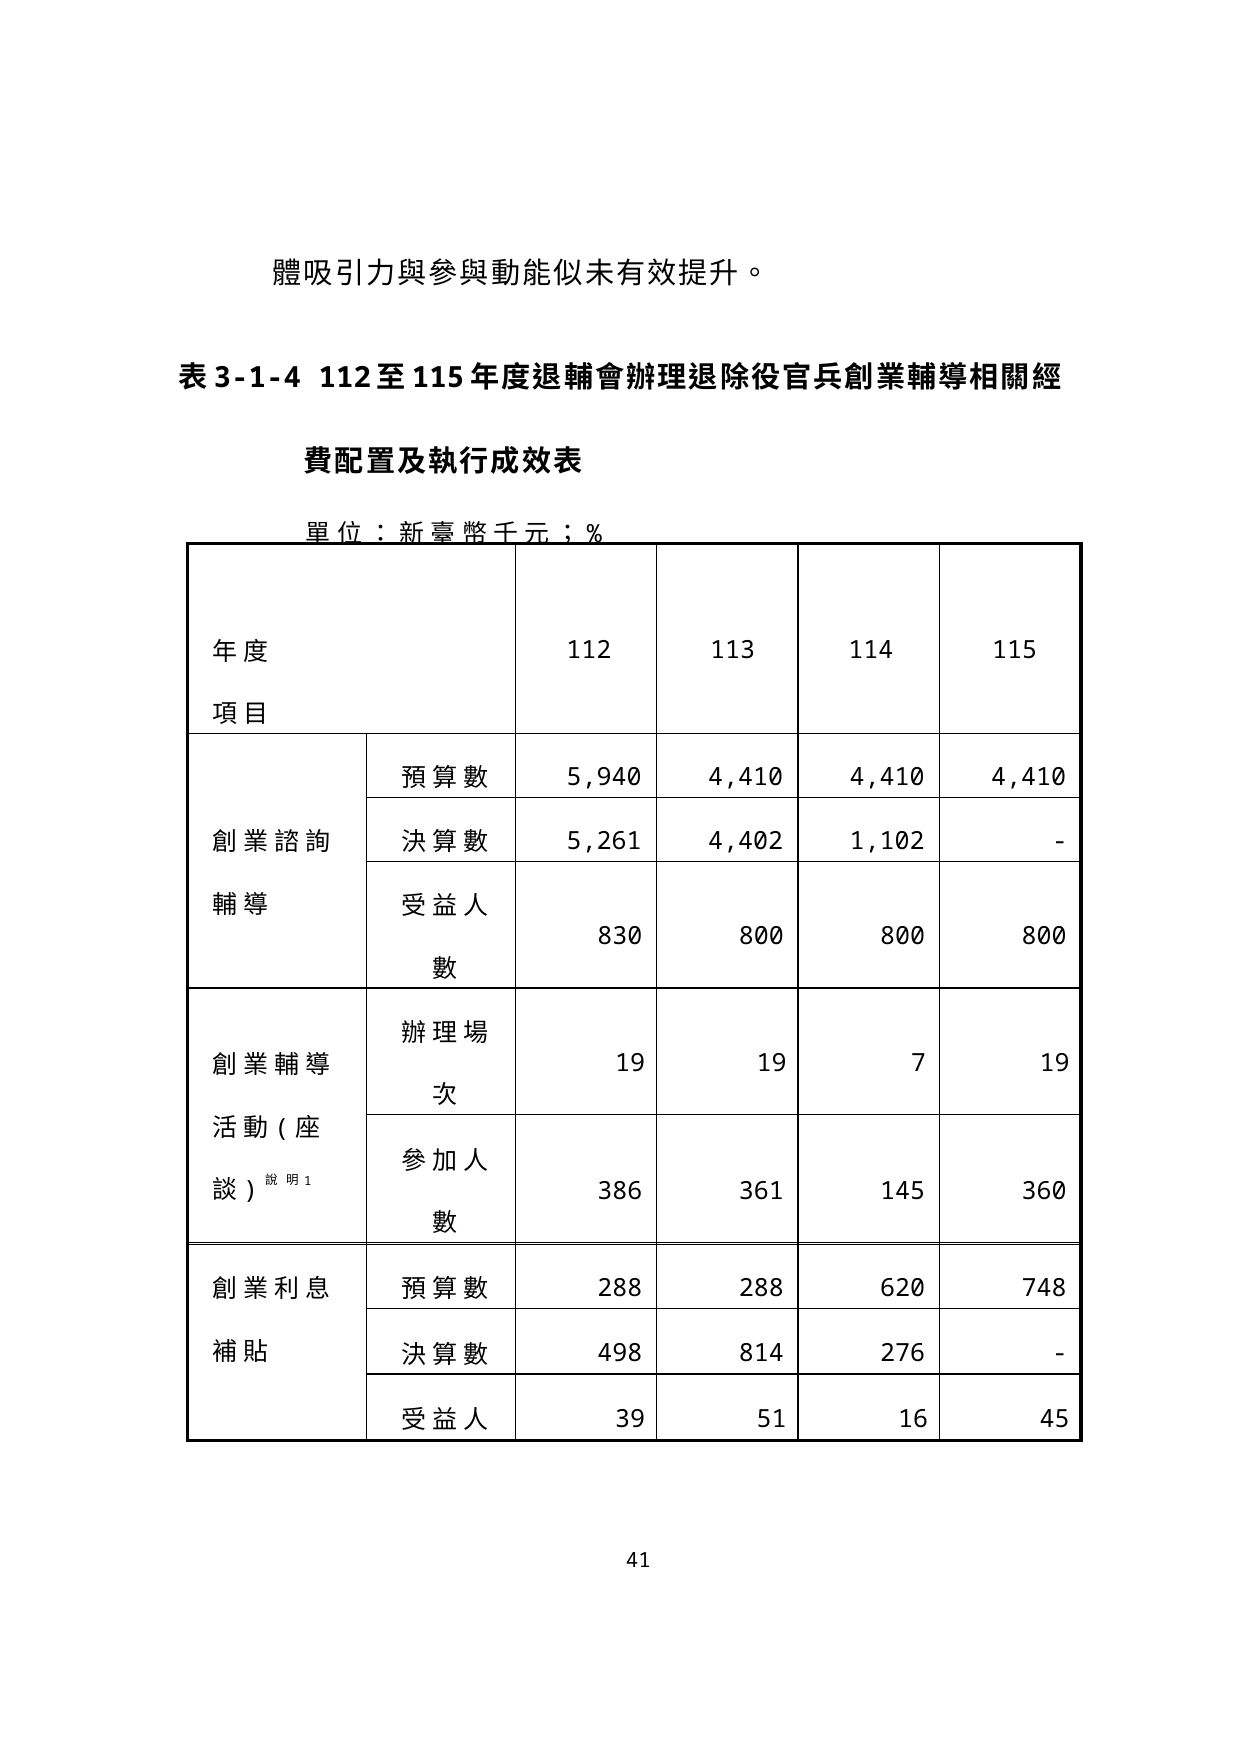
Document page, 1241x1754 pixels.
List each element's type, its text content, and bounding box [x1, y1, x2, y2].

table_cell 5,940 [516, 734, 656, 796]
table_header 114 [799, 545, 939, 732]
table_cell - [940, 798, 1079, 861]
table_cell 830 [516, 862, 656, 987]
table_cell 辦理場次 [367, 989, 515, 1114]
table_cell 預算數 [367, 1245, 515, 1307]
table_cell 620 [799, 1245, 939, 1307]
table_cell 45 [940, 1375, 1079, 1439]
text 表3-1-4 112至115年度退輔會辦理退除役官兵創業輔導相關經費配置及執行成效表 單位：新臺幣千元；% [175, 292, 1071, 542]
table_cell 1,102 [799, 798, 939, 861]
table_cell 800 [799, 862, 939, 987]
table_cell - [940, 1309, 1079, 1373]
table_cell 4,410 [657, 734, 797, 796]
table_cell 19 [516, 989, 656, 1114]
table_cell 受益人數 [367, 862, 515, 987]
table_cell 7 [799, 989, 939, 1114]
table_cell 748 [940, 1245, 1079, 1307]
table_cell 276 [799, 1309, 939, 1373]
table_cell 19 [657, 989, 797, 1114]
table_cell 361 [657, 1115, 797, 1242]
table_cell 360 [940, 1115, 1079, 1242]
table_cell 4,410 [940, 734, 1079, 796]
table_cell 19 [940, 989, 1079, 1114]
table_cell 288 [657, 1245, 797, 1307]
table_cell 800 [940, 862, 1079, 987]
table_cell 創業輔導活動(座談)說明1 [189, 989, 366, 1242]
table_cell 288 [516, 1245, 656, 1307]
table_cell 498 [516, 1309, 656, 1373]
table_cell 39 [516, 1375, 656, 1439]
table_cell 814 [657, 1309, 797, 1373]
table_cell 決算數 [367, 1309, 515, 1373]
table_cell 51 [657, 1375, 797, 1439]
table_cell 創業利息補貼 [189, 1245, 366, 1439]
table_header 113 [657, 545, 797, 732]
table_cell 創業諮詢輔導 [189, 734, 366, 987]
table_cell 決算數 [367, 798, 515, 861]
table_cell 預算數 [367, 734, 515, 796]
text 退輔會為協助退役官兵拓展多元職涯，持續推動創業輔導與利息補貼等配套措施。觀察該會112至115年度辦理退除役官兵創業輔導相關經費配置及執行成效資料(詳表3-1-4)，可發現各項措施之運作成效尚有進一步提升空間。在「創業諮詢輔導」方面，近年度預算數與受益人數略有調降(預算數自112年度之594萬元縮減為115年度之441萬元；同期間受益人數則由830人降至800人；112及113年度「創業輔導活動(座談)」之辦理場次同為19場，然參與人數自386人降至361人，顯示是類活動整體吸引力與參與動能似未有效提升。 [266, 229, 1063, 292]
table_cell 參加人數 [367, 1115, 515, 1242]
table_cell 受益人 [367, 1375, 515, 1439]
table_cell 4,410 [799, 734, 939, 796]
table_cell 5,261 [516, 798, 656, 861]
table_header 年度 項目 [189, 545, 515, 732]
table_header 115 [940, 545, 1079, 732]
table_cell 386 [516, 1115, 656, 1242]
table_cell 4,402 [657, 798, 797, 861]
table_header 112 [516, 545, 656, 732]
table_cell 800 [657, 862, 797, 987]
table_cell 16 [799, 1375, 939, 1439]
table_cell 145 [799, 1115, 939, 1242]
